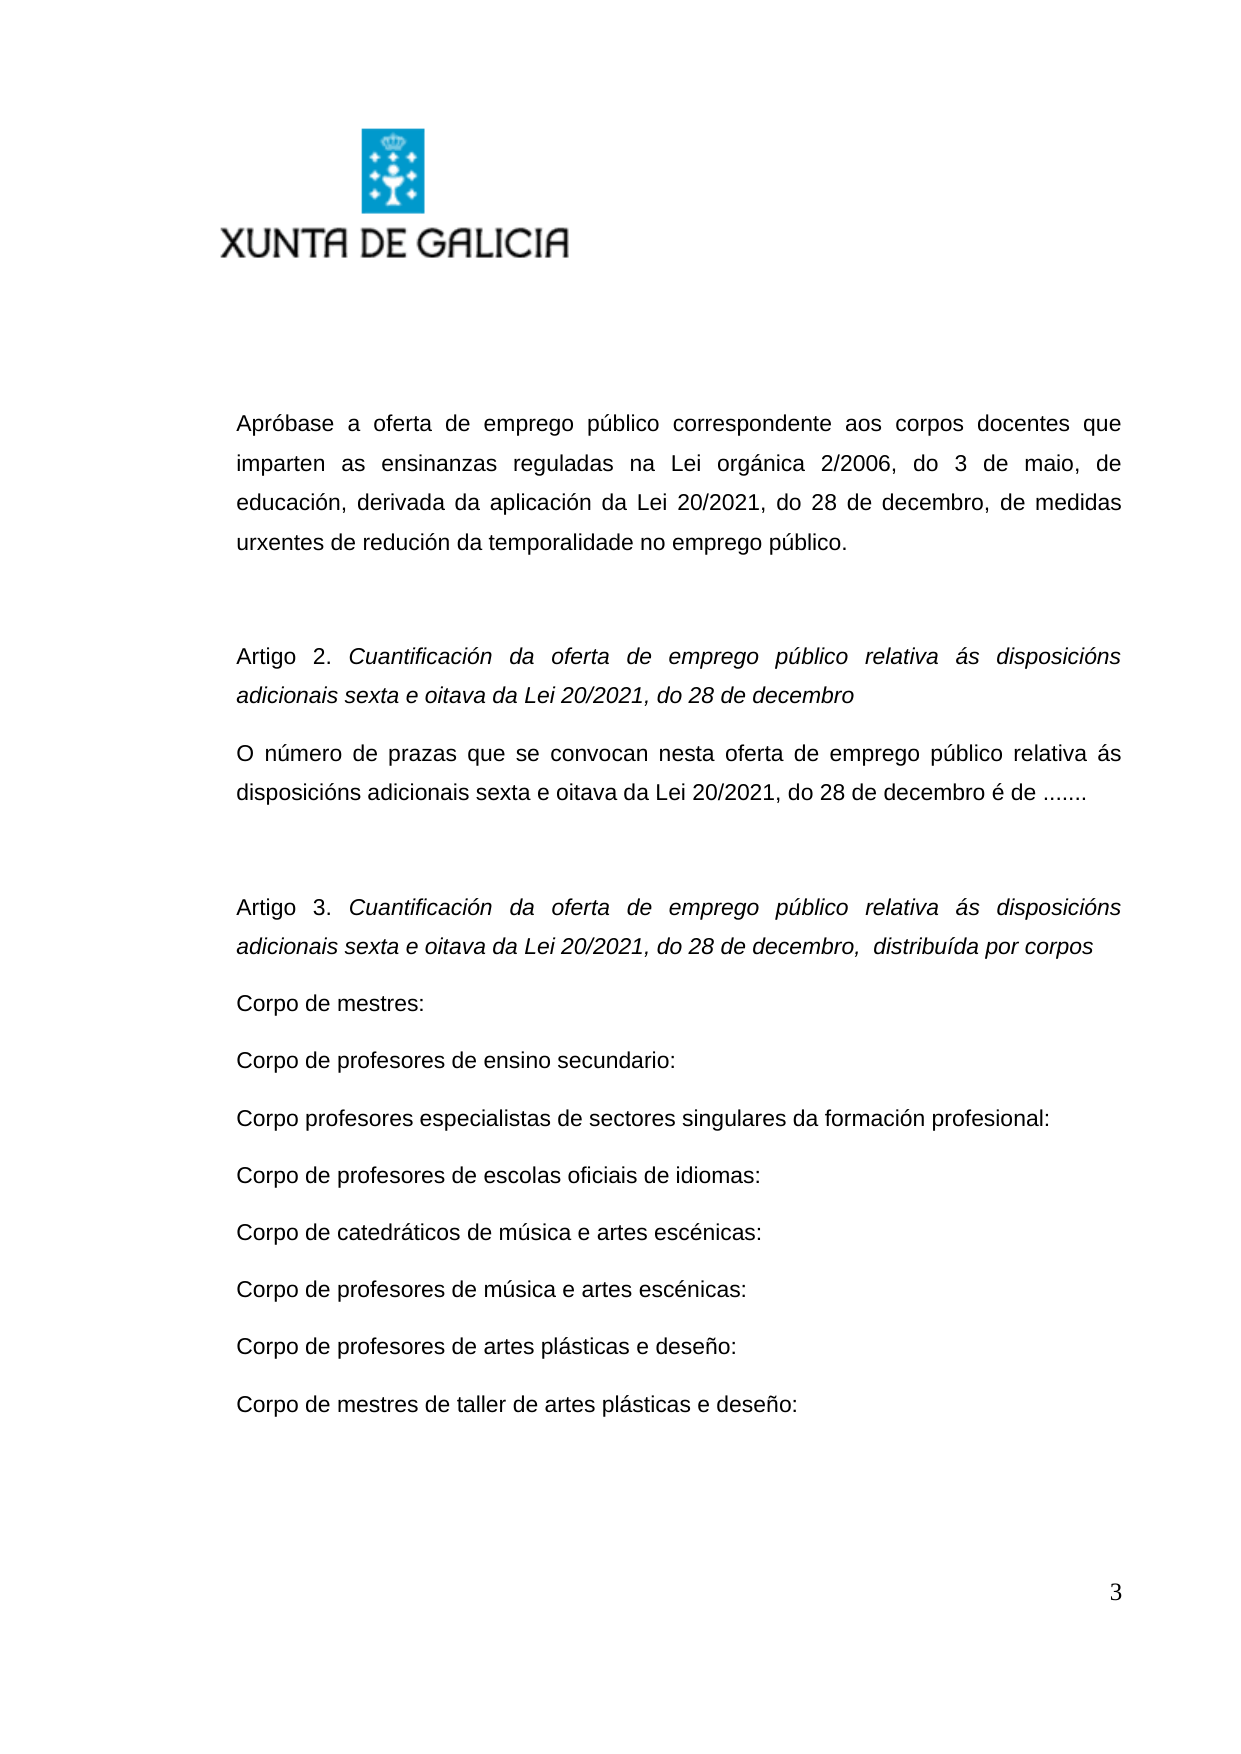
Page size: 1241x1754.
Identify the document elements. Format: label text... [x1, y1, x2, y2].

picture [138, 96, 652, 294]
text O número de prazas que se convocan nesta oferta de emprego público relativa ás disposicións adicionais sexta e oitava da Lei 20/2021, do 28 de decembro é de ....... [236, 740, 1122, 806]
text Corpo de mestres: [236, 990, 1122, 1017]
text Corpo de catedráticos de música e artes escénicas: [236, 1219, 1122, 1245]
text Artigo 2. Cuantificación da oferta de emprego público relativa ás disposicións adicionais sexta e oitava da Lei 20/2021, do 28 de decembro [236, 643, 1122, 709]
text Corpo de profesores de artes plásticas e deseño: [236, 1333, 1122, 1360]
text Corpo profesores especialistas de sectores singulares da formación profesional: [236, 1104, 1122, 1131]
text Corpo de profesores de escolas oficiais de idiomas: [236, 1162, 1122, 1188]
text Apróbase a oferta de emprego público correspondente aos corpos docentes que imparten as ensinanzas reguladas na Lei orgánica 2/2006, do 3 de maio, de educación, derivada da aplicación da Lei 20/2021, do 28 de decembro, de medidas urxentes de redución da temporalidade no emprego público. [236, 410, 1122, 555]
text Corpo de profesores de música e artes escénicas: [236, 1276, 1122, 1302]
text Artigo 3. Cuantificación da oferta de emprego público relativa ás disposicións adicionais sexta e oitava da Lei 20/2021, do 28 de decembro, distribuída por corpos [236, 893, 1122, 959]
text Corpo de mestres de taller de artes plásticas e deseño: [236, 1391, 1122, 1417]
text Corpo de profesores de ensino secundario: [236, 1047, 1122, 1074]
